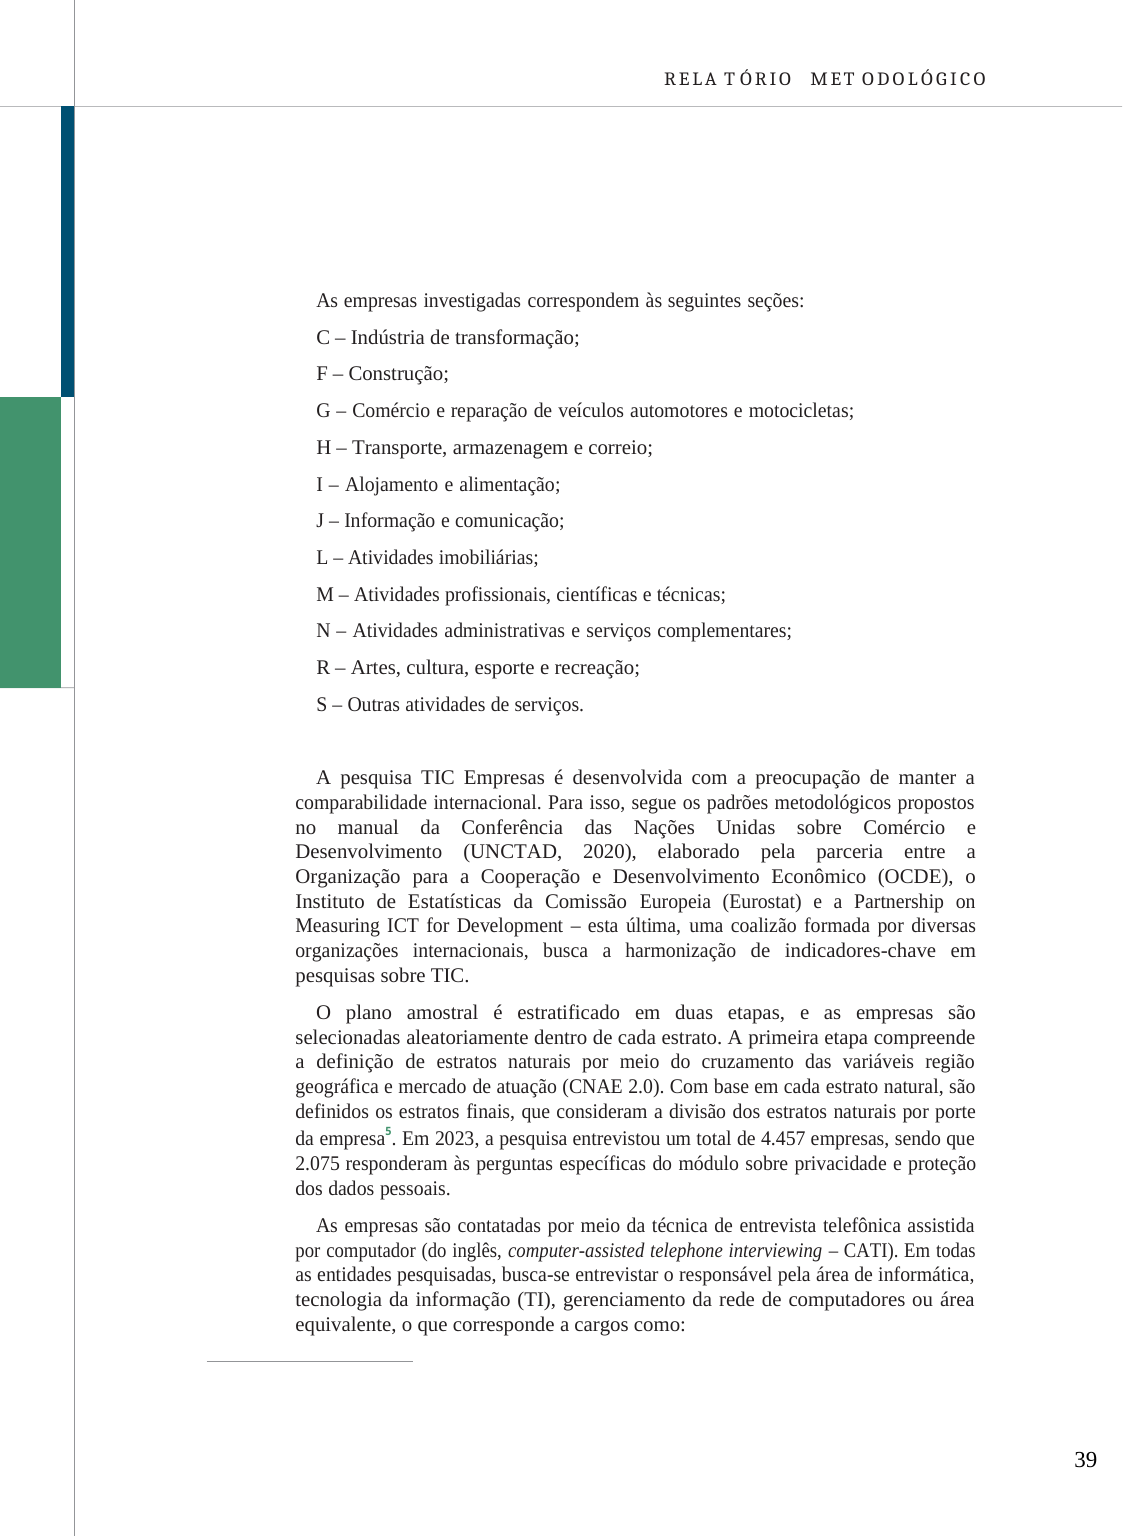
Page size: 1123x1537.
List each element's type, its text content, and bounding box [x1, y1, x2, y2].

text I – Alojamento e alimentação; J – Informação e comunicação; L – Atividades imobiliárias; [316, 472, 568, 569]
text N – Atividades administrativas e serviços complementares; R – Artes, cultura, esporte e recreação; [316, 618, 804, 679]
text O plano amostral é estratificado em duas etapas, e as empresas são selecionadas aleatoriamente dentro de cada estrato. A primeira etapa compreende a definição de estratos naturais por meio do cruzamento das variáveis região geográfica e mercado de atuação (CNAE 2.0). Com base em cada estrato natural, são definidos os estratos finais, que consideram a divisão dos estratos naturais por porte da empresa5. Em 2023, a pesquisa entrevistou um total de 4.457 empresas, sendo que 2.075 responderam às perguntas específicas do módulo sobre privacidade e proteção dos dados pessoais. [295, 1000, 976, 1200]
text M – Atividades profissionais, científicas e técnicas; [316, 582, 987, 606]
text F – Construção; [316, 361, 987, 385]
text S – Outras atividades de serviços. [316, 692, 987, 716]
text As empresas são contatadas por meio da técnica de entrevista telefônica assistida por computador (do inglês, computer-assisted telephone interviewing – CATI). Em todas as entidades pesquisadas, busca-se entrevistar o responsável pela área de informática, tecnologia da informação (TI), gerenciamento da rede de computadores ou área equivalente, o que corresponde a cargos como: [295, 1213, 976, 1336]
text A pesquisa TIC Empresas é desenvolvida com a preocupação de manter a comparabilidade internacional. Para isso, segue os padrões metodológicos propostos no manual da Conferência das Nações Unidas sobre Comércio e Desenvolvimento (UNCTAD, 2020), elaborado pela parceria entre a Organização para a Cooperação e Desenvolvimento Econômico (OCDE), o Instituto de Estatísticas da Comissão Europeia (Eurostat) e a Partnership on Measuring ICT for Development – esta última, uma coalizão formada por diversas organizações internacionais, busca a harmonização de indicadores-chave em pesquisas sobre TIC. [295, 765, 976, 987]
text As empresas investigadas correspondem às seguintes seções: C – Indústria de transformação; [316, 288, 816, 349]
text G – Comércio e reparação de veículos automotores e motocicletas; H – Transporte, armazenagem e correio; [316, 398, 867, 459]
